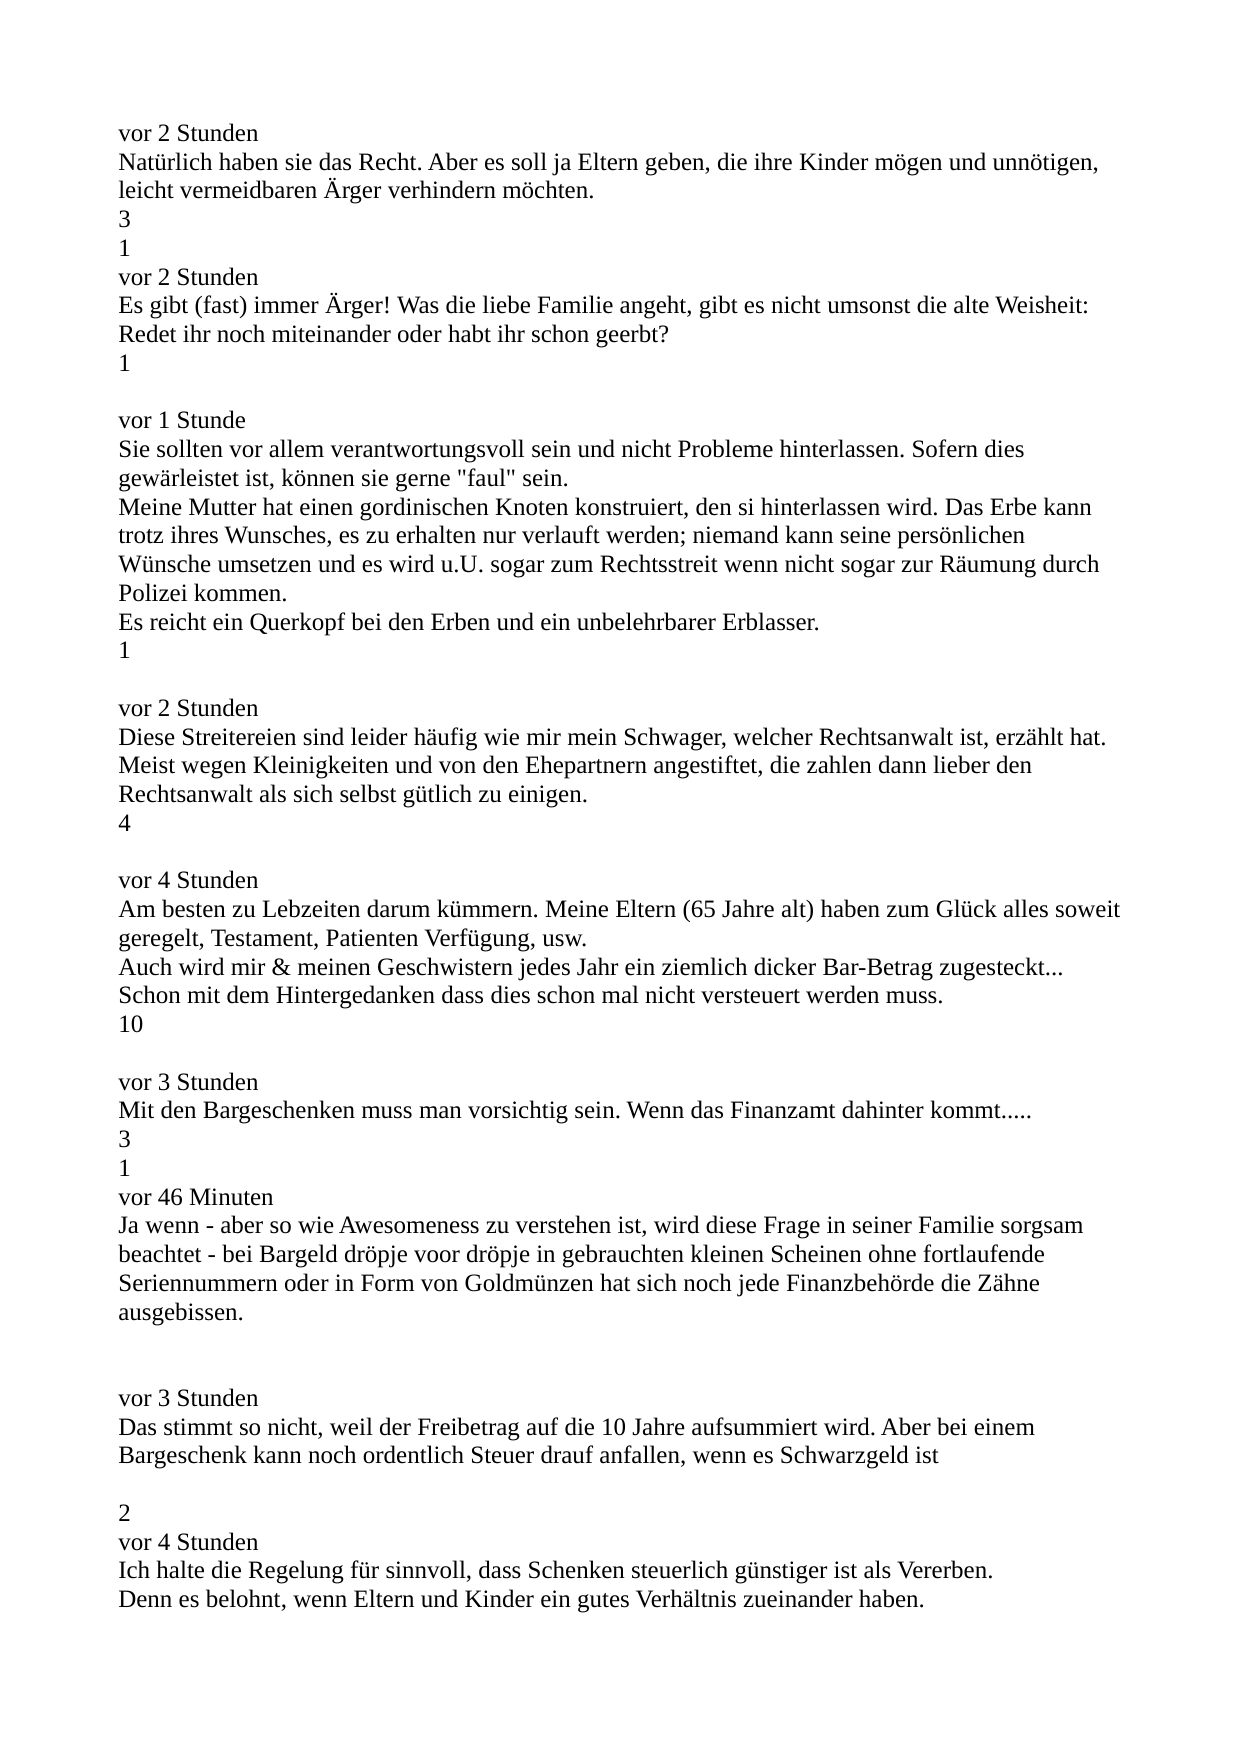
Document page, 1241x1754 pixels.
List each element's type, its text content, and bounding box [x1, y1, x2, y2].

text Diese Streitereien sind leider häufig wie mir mein Schwager, welcher Rechtsanwalt ist, erzählt hat. Meist wegen Kleinigkeiten und von den Ehepartnern angestiftet, die zahlen dann lieber den Rechtsanwalt als sich selbst gütlich zu einigen. [118, 722, 1122, 808]
text Denn es belohnt, wenn Eltern und Kinder ein gutes Verhältnis zueinander haben. [118, 1584, 1122, 1613]
text 10 [118, 1009, 1122, 1038]
text Natürlich haben sie das Recht. Aber es soll ja Eltern geben, die ihre Kinder mögen und unnötigen, leicht vermeidbaren Ärger verhindern möchten. [118, 147, 1122, 204]
text Mit den Bargeschenken muss man vorsichtig sein. Wenn das Finanzamt dahinter kommt..... [118, 1096, 1122, 1124]
text vor 3 Stunden [118, 1383, 1122, 1412]
text vor 2 Stunden [118, 262, 1122, 291]
text vor 2 Stunden [118, 693, 1122, 722]
text Das stimmt so nicht, weil der Freibetrag auf die 10 Jahre aufsummiert wird. Aber bei einem Bargeschenk kann noch ordentlich Steuer drauf anfallen, wenn es Schwarzgeld ist [118, 1412, 1122, 1469]
text vor 1 Stunde [118, 406, 1122, 434]
text Auch wird mir & meinen Geschwistern jedes Jahr ein ziemlich dicker Bar-Betrag zugesteckt... Schon mit dem Hintergedanken dass dies schon mal nicht versteuert werden muss. [118, 952, 1122, 1009]
text 3 [118, 204, 1122, 233]
text Es gibt (fast) immer Ärger! Was die liebe Familie angeht, gibt es nicht umsonst die alte Weisheit: [118, 291, 1122, 319]
text Es reicht ein Querkopf bei den Erben und ein unbelehrbarer Erblasser. [118, 607, 1122, 636]
text Am besten zu Lebzeiten darum kümmern. Meine Eltern (65 Jahre alt) haben zum Glück alles soweit geregelt, Testament, Patienten Verfügung, usw. [118, 894, 1122, 952]
text 1 [118, 348, 1122, 377]
text Meine Mutter hat einen gordinischen Knoten konstruiert, den si hinterlassen wird. Das Erbe kann trotz ihres Wunsches, es zu erhalten nur verlauft werden; niemand kann seine persönlichen Wünsche umsetzen und es wird u.U. sogar zum Rechtsstreit wenn nicht sogar zur Räumung durch Polizei kommen. [118, 492, 1122, 607]
text Sie sollten vor allem verantwortungsvoll sein und nicht Probleme hinterlassen. Sofern dies gewärleistet ist, können sie gerne "faul" sein. [118, 434, 1122, 492]
text Ich halte die Regelung für sinnvoll, dass Schenken steuerlich günstiger ist als Vererben. [118, 1556, 1122, 1584]
text 4 [118, 808, 1122, 837]
text vor 46 Minuten [118, 1182, 1122, 1211]
text vor 4 Stunden [118, 1527, 1122, 1556]
text vor 3 Stunden [118, 1067, 1122, 1096]
text vor 2 Stunden [118, 118, 1122, 147]
text 1 [118, 233, 1122, 262]
text Redet ihr noch miteinander oder habt ihr schon geerbt? [118, 319, 1122, 348]
text 1 [118, 1153, 1122, 1182]
text 2 [118, 1498, 1122, 1527]
text 1 [118, 636, 1122, 664]
text Ja wenn - aber so wie Awesomeness zu verstehen ist, wird diese Frage in seiner Familie sorgsam beachtet - bei Bargeld dröpje voor dröpje in gebrauchten kleinen Scheinen ohne fortlaufende Seriennummern oder in Form von Goldmünzen hat sich noch jede Finanzbehörde die Zähne ausgebissen. [118, 1211, 1122, 1326]
text 3 [118, 1124, 1122, 1153]
text vor 4 Stunden [118, 866, 1122, 894]
